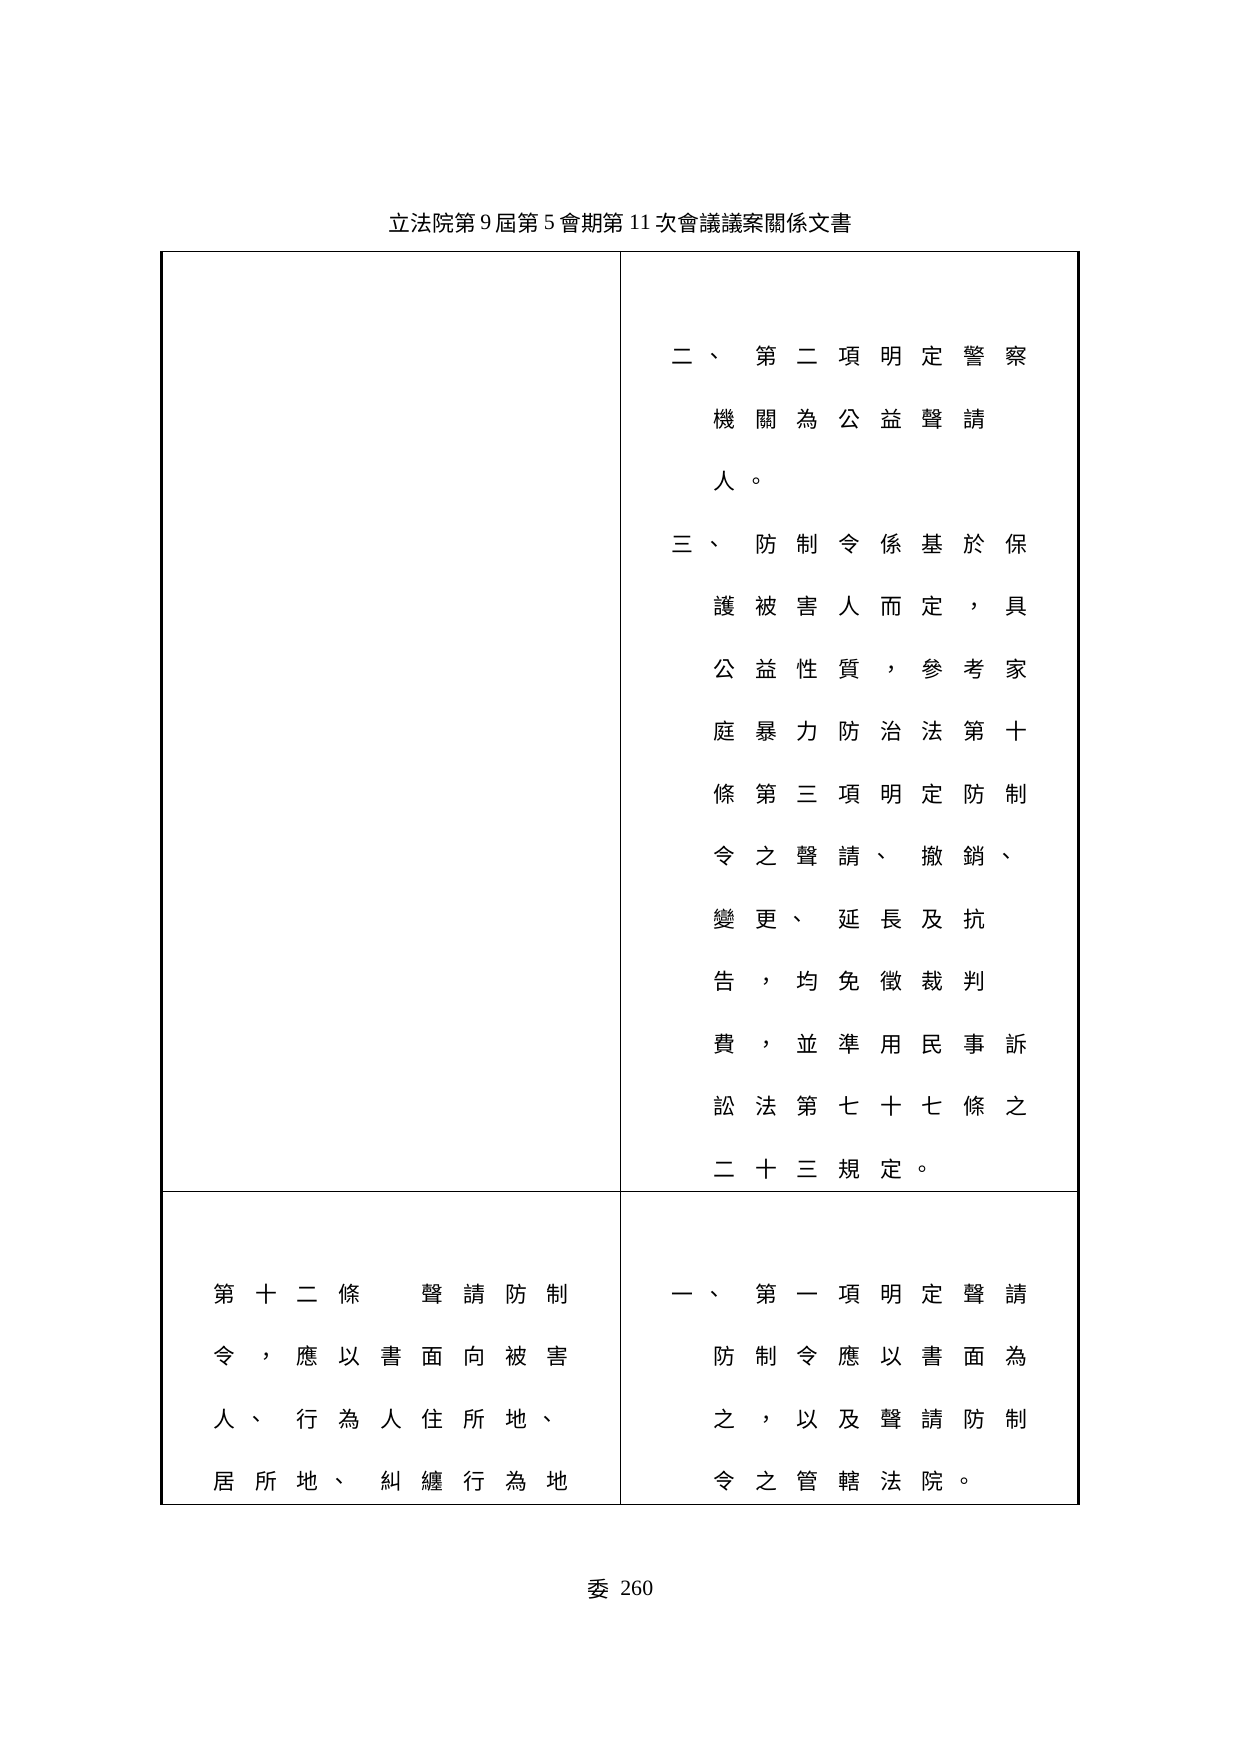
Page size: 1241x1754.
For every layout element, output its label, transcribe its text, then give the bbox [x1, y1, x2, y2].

table_cell 第十二條 聲請防制令，應以書面向被害人、行為人住所地、居所地、糾纏行為地 [163, 1192, 620, 1504]
table_cell 一、第一項明定聲請防制令應以書面為之，以及聲請防制令之管轄法院。 [621, 1192, 1077, 1504]
table_cell 二、第二項明定警察機關為公益聲請人。 三、防制令係基於保護被害人而定，具公益性質，參考家庭暴力防治法第十條第三項明定防制令之聲請、撤銷、變更、延長及抗告，均免徵裁判費，並準用民事訴訟法第七十七條之二十三規定。 [621, 252, 1077, 1191]
table_cell [163, 252, 620, 1191]
